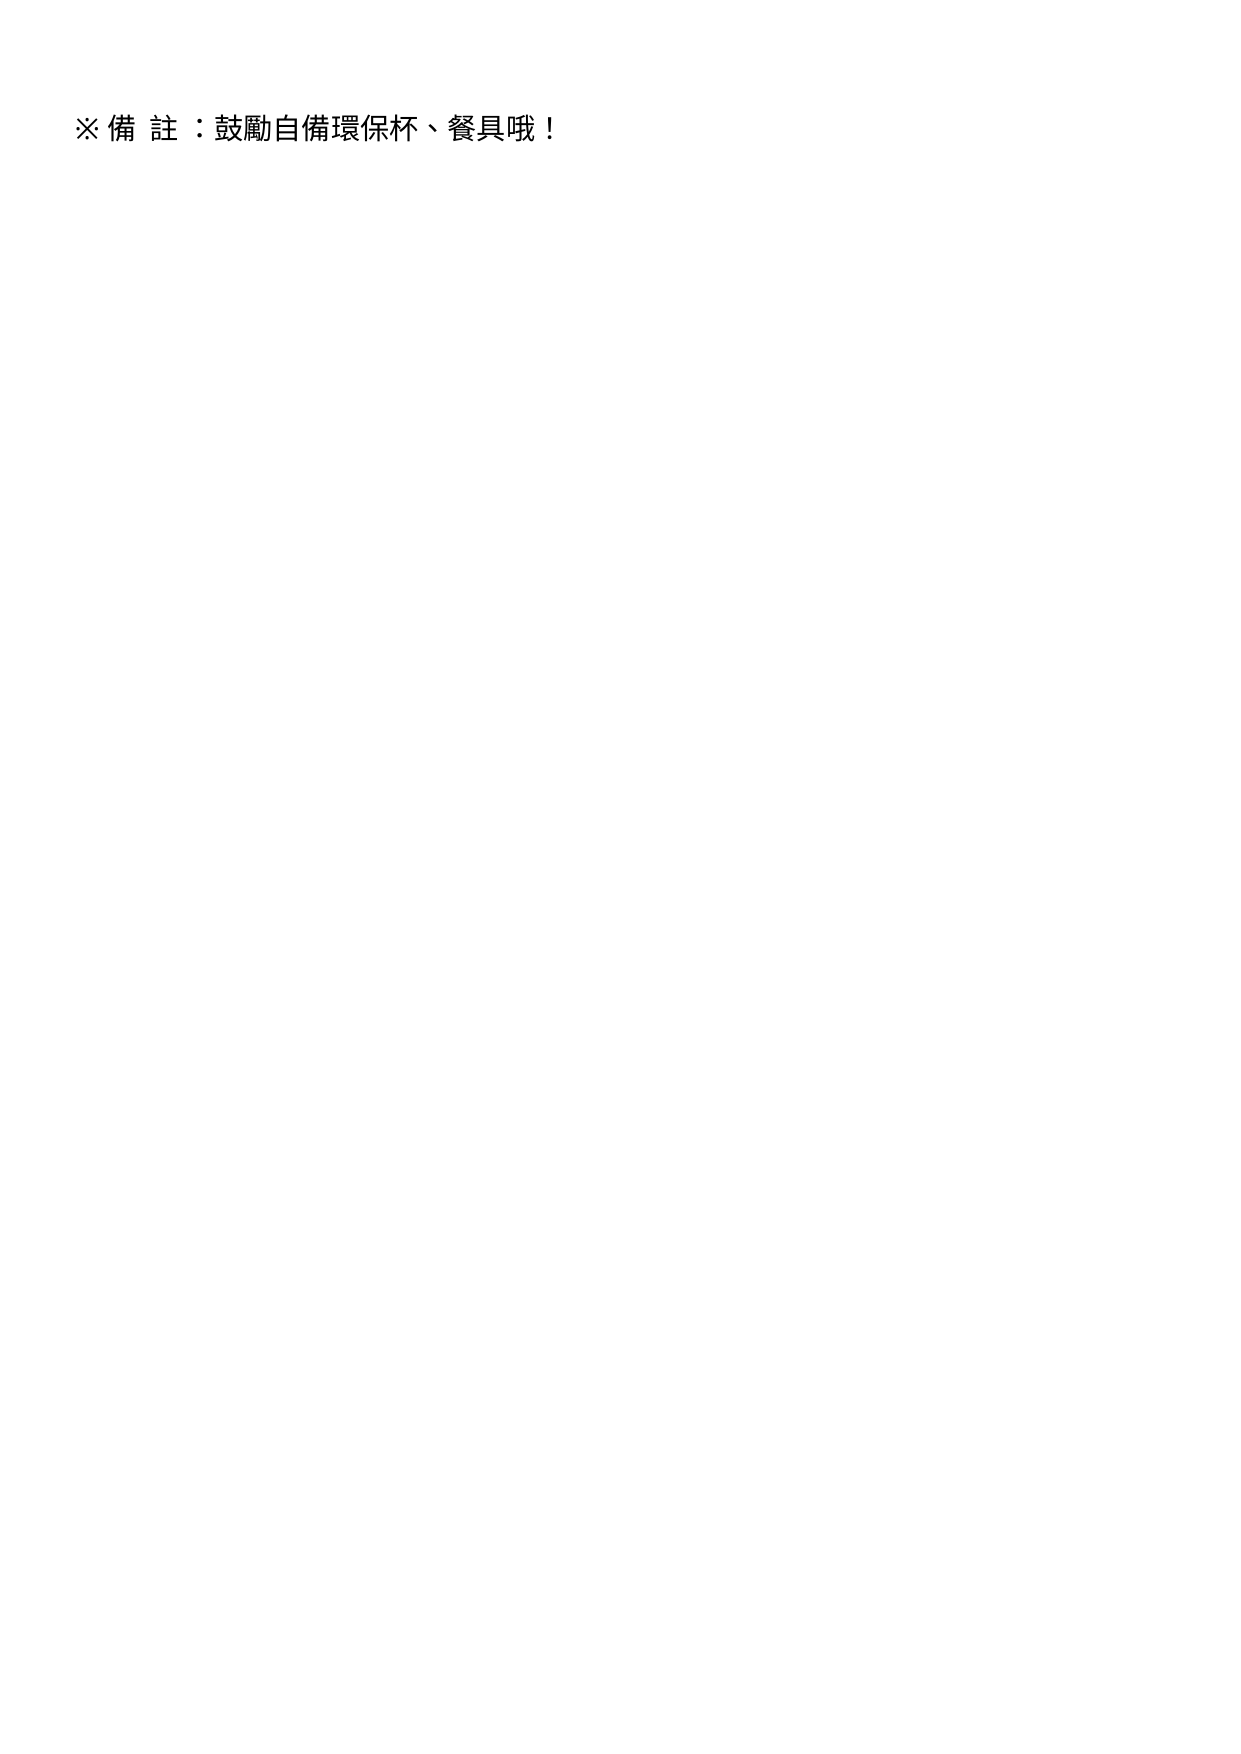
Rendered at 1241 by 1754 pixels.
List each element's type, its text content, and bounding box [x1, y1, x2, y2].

text ※ 備 註 ：鼓勵自備環保杯、餐具哦！ [75, 89, 1165, 164]
